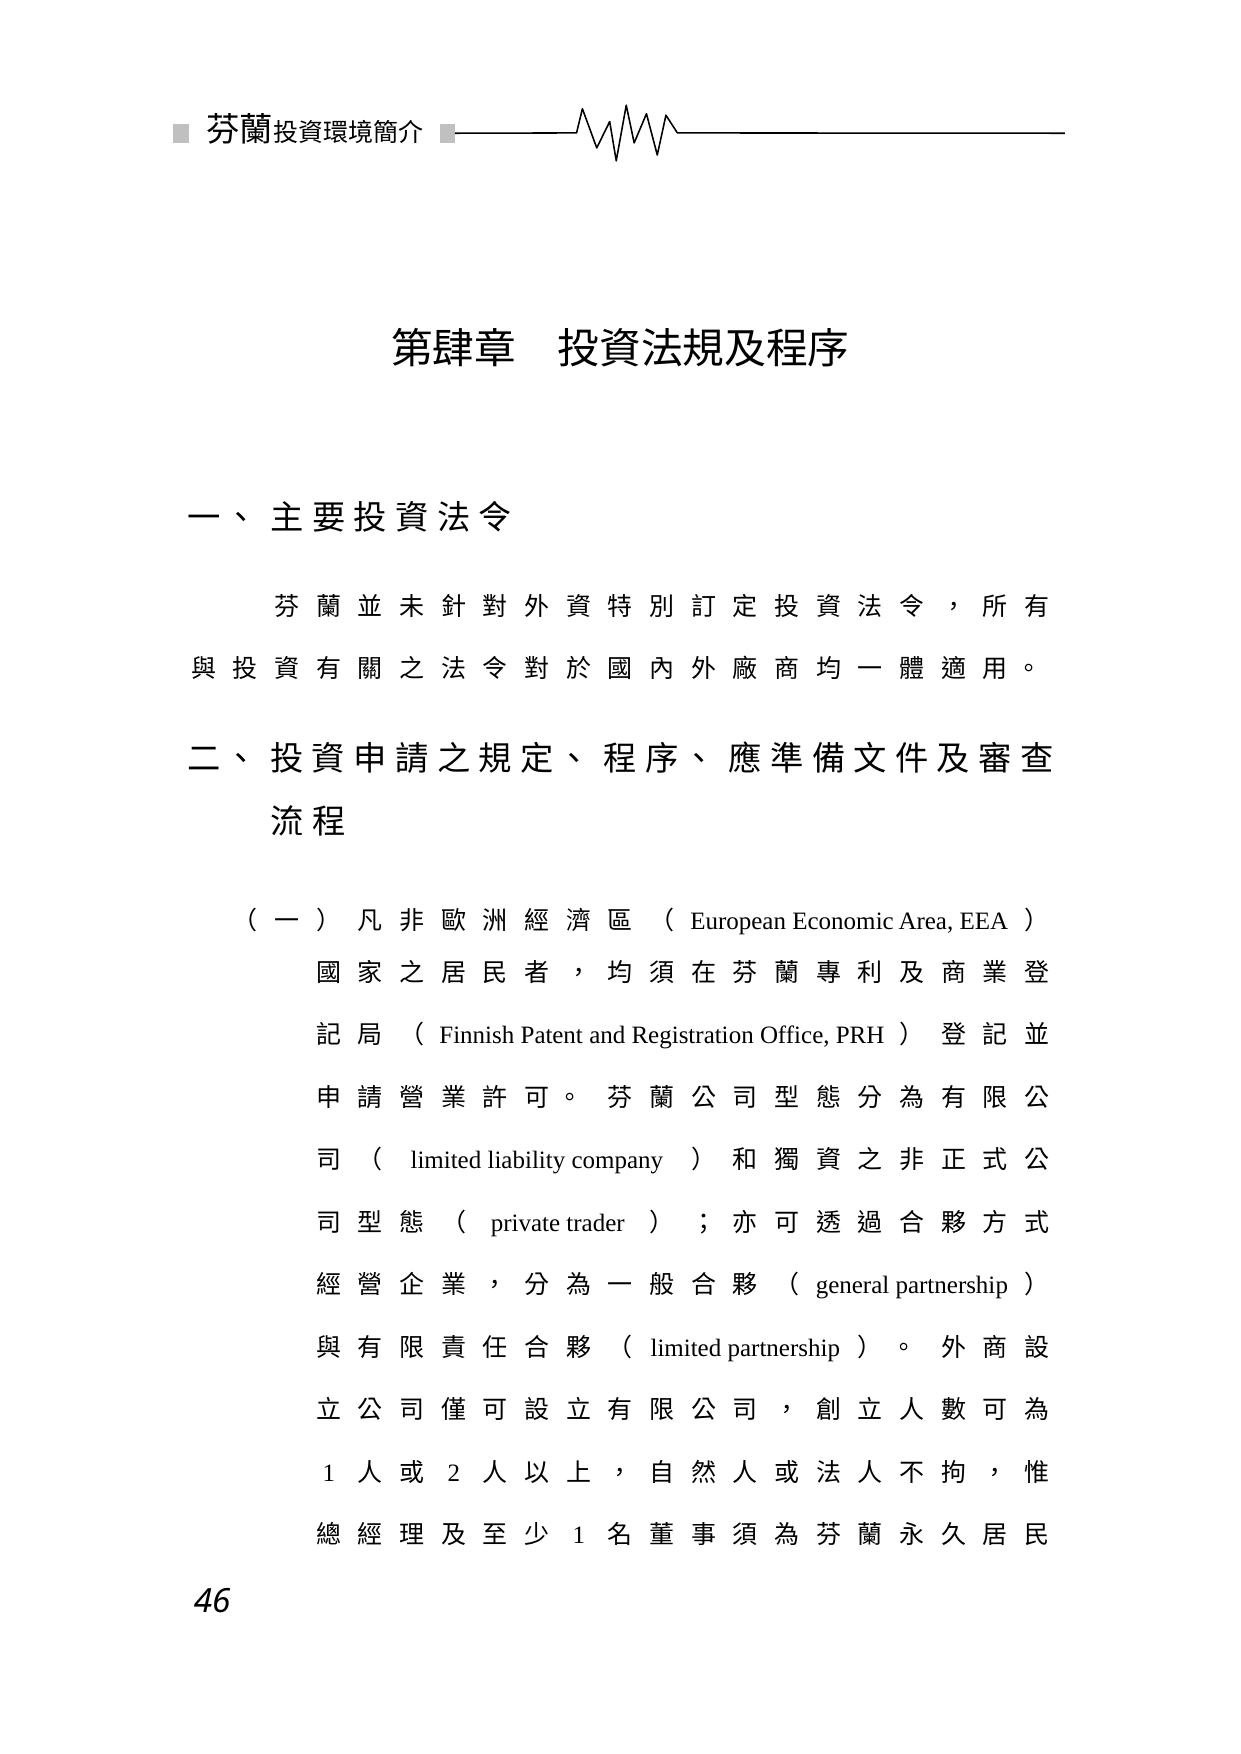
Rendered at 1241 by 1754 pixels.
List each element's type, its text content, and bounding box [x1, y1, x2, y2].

text 第肆章 投資法規及程序 [183, 304, 1058, 366]
text 芬蘭並未針對外資特別訂定投資法令，所有與投資有關之法令對於國內外廠商均一體適用。 [183, 563, 1058, 688]
text 一、主要投資法令 [183, 473, 1058, 536]
text 二、投資申請之規定、程序、應準備文件及審查流程 [183, 714, 1058, 839]
text （一）凡非歐洲經濟區（European Economic Area, EEA）國家之居民者，均須在芬蘭專利及商業登記局（Finnish Patent and Registration Office, PRH）登記並申請營業許可。芬蘭公司型態分為有限公司（limited liability company）和獨資之非正式公司型態（private trader）；亦可透過合夥方式經營企業，分為一般合夥（general partnership）與有限責任合夥（limited partnership）。外商設立公司僅可設立有限公司，創立人數可為1人或2人以上，自然人或法人不拘，惟總經理及至少1名董事須為芬蘭永久居民 [207, 866, 1058, 1554]
